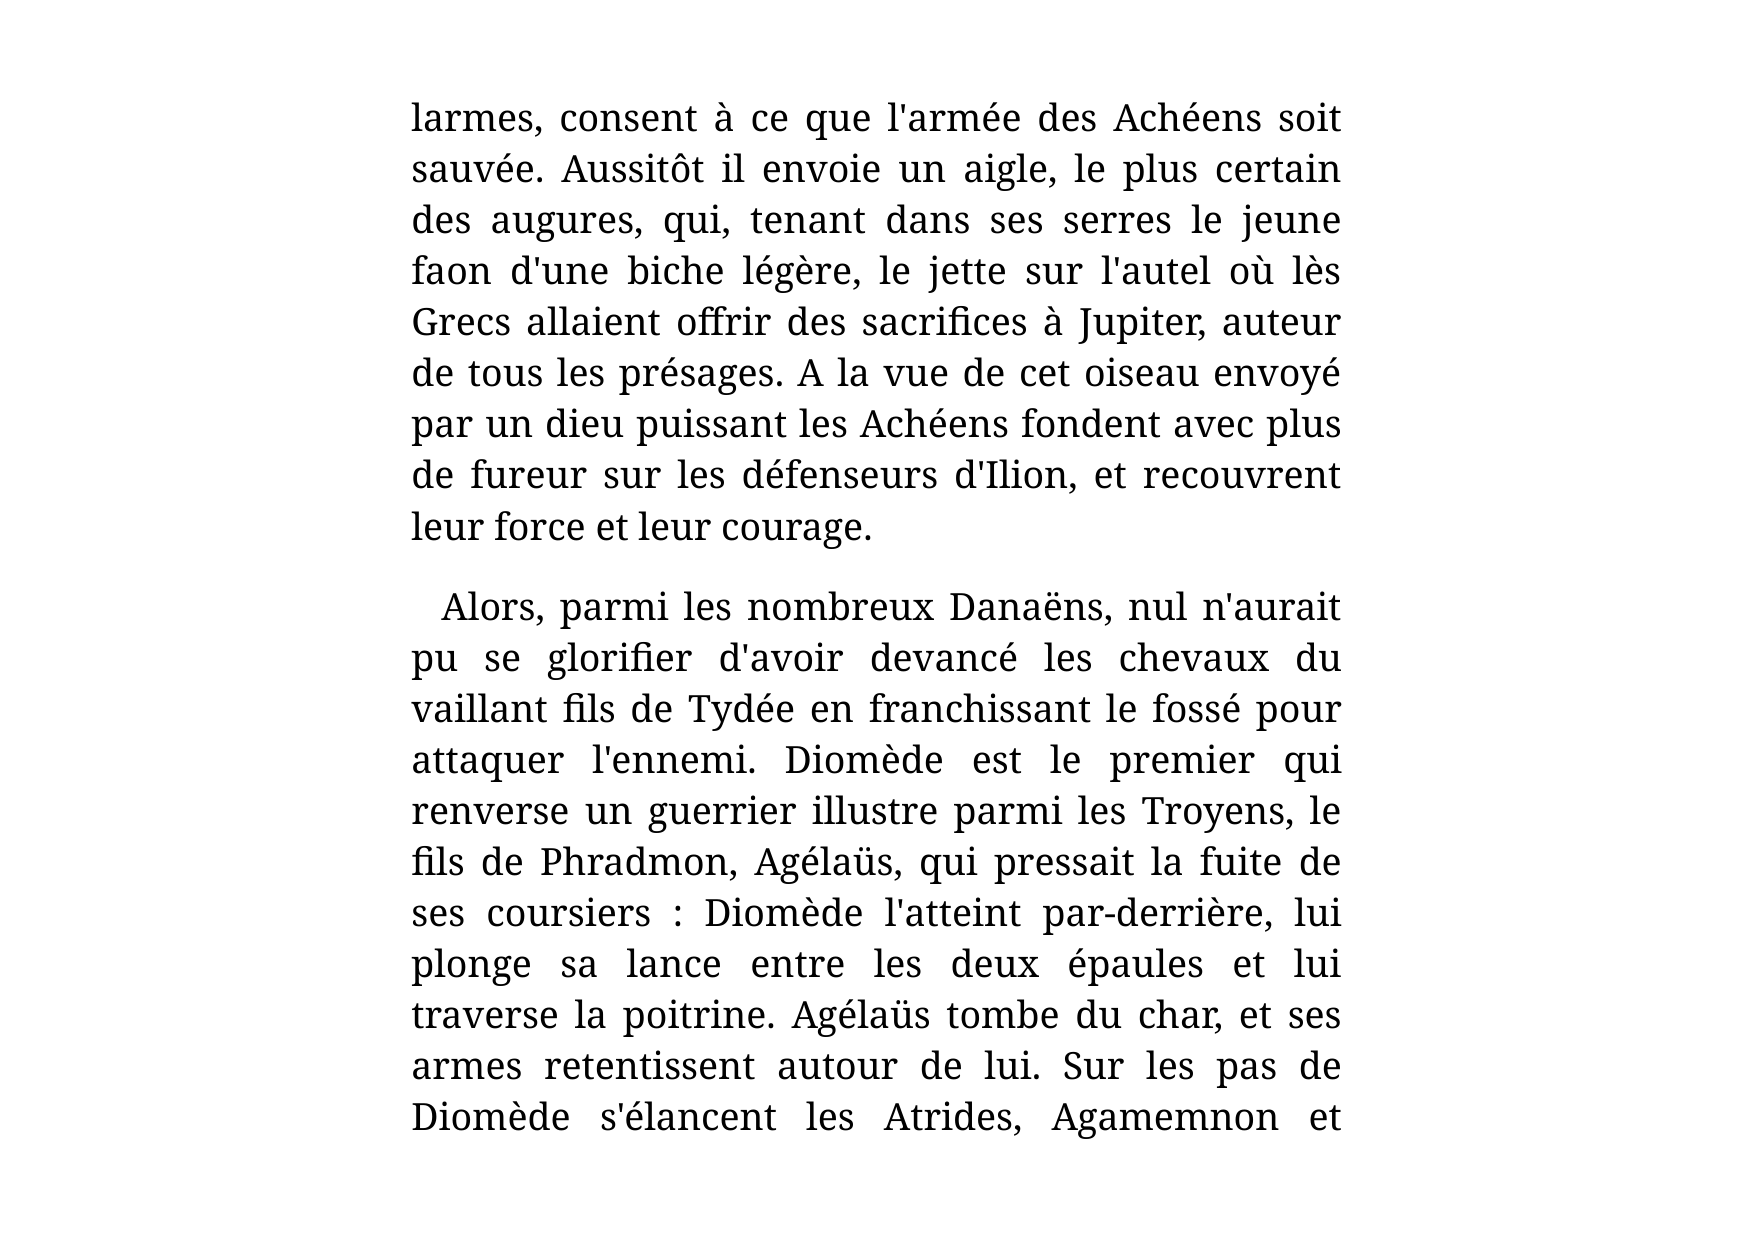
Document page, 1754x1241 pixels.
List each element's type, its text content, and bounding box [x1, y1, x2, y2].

table_header LE COMBAT INTERROMPU. éja la fille du matin couvrait de son voile d'or(1)la terre entière, lorsque Jupiter, qui se plaît à lancer la foudre, convoqua l'assemblée des dieux sur un des sommets les plus élevés de l'Olympe ; puis s'adressant à tous les immortels, qui l'écoutaient en silence, il leur dit : « Dieux et déesses, je vais vous parler selon les inspirations de mon cœur. Que nul d'entre vous ne tente de s'opposer à mes ordres ; mais obéissez-moi tous, afin que j'accomplisse bientôt mes desseins. Celui qui s'en ira secrètement porter secours soit aux Grecs, soit aux Troyens, ne reviendra dans l'Olympe que frappé honteusement, ou bien je le saisirai et je le jetterai bien avant dans le sombre Tartare, à l'endroit où le gouffre souterrain a le plus de profondeur, et qui est fermé par des portes de fer reposant sur un seuil d'airain. Oui, je le précipiterai dans ce gouffre profond, et il sera aussi éloigné de l'enfer que la terre l'est des cieux ! Alors il reconnaîtra combien je l'emporte sur tous les autres immortels. — Dieux et déesses, voulez-vous l'éprouver vous-même ? Eh bien ! du haut du ciel suspendez une chaîne d'or à laquelle vous vous attacherez tous, et, malgré vos efforts, vous ne pourrez faire descendre sur la terre Jupiter, votre maître suprême(2) ! Mais, à mon tour, si je le voulais, moi, je vous enlèverais aisément avec la terre et la mer ; et si je fixais, à l'extrémité de l'Olympe, la chaîne qui vous tiendrait tous, l'univers serait suspendu devant moi, tant je suis supérieur, en forces et en puissance aux hommes et aux dieux ! » Il dit, et tous les immortels restèrent muets d'étonnement ; car Jupiter venait de prononcer des paroles redoutables. Minerve aux yeux d'azur, s'adressant au fils de Saturne, lui dit : « Père des dieux et souverain des rois, nous savons tous que ta force est invincible. Mais nous avons pitié des vaillants Danaëns qui meurent vaincus par la triste destinée ! Puisque tu nous l'ordonnes, nous nous abstiendrons de combattre. Cependant permets-nous de donner aux Argiens de salutaires conseils, afin qu'ils ne périssent pas tous sous les coups de ta colère. » Jupiter, le dieu qui rassemble au loin les nuages, lui répondit en souriant : « Ma fille bien-aimée, rassure-toi ; mes paroles ne partent point d'un cœur irrité. Je veux toujours être bienveillant pour toi, ô ma chère Minerve ! » A ces mots, il place sous le joug ses chevaux aux pieds d'airain et à la crinière d'or ; il se couvre de vêtements magnifiques où l'or étincelle ; puis il saisit son fouet éclatant d'or et monte sur son char. Il frappe ses coursiers, et ceux-ci s'envolent rapidement entre la terre et la voûte étoilée des cieux. Jupiter arrive bientôt sur le mont Ida, retraite féconde des bêtes sauvages et qu'arrosent d'abondantes fontaines ; il s'arrête sur le Gargare(3) où il possède un bois sacré et des autels chargés de parfums : c'est là qu'il dételle ses coursiers du char et les enveloppe d'un épais nuage. Le maître de l'Olympe, fier de sa gloire, s'assied sur le sommet de la montagne et abaisse ses regards sur la ville des Troyens et sur les vaisseaux des Grecs. Lorsque les Achéens à la belle chevelure ont pris leur repas sous les tentes, ils s'arment pour le combat. De leur côté les Troyens se couvrent de leurs armures, et, quoique en petit nombre, ils ne sont pas moins impatients de lutter avec leurs ennemis ; car la nécessité les force à défendre et leurs enfants bien-aimés et leurs épouses chéries. Bientôt toutes les portes sont ouvertes : l'armée en foule, cavaliers et fantassins, se précipite hors de la ville, et un affreux tumulte s'élève de toutes parts. Dès que les deux armées se sont rencontrées dans la plaine, les boucliers, les lances, les courageux guerriers couverts d'airain se mêlent, se confondent, et l'on entend de tous côtés le choc terrible des larges boucliers. Les cris de joie des vainqueurs, les cris plaintifs des mourants s'élèvent jusqu'au ciel, et la terre est couverte de sang. Toute la matinée, et pendant que s'élève l'astre sacré du jour, les traits partent des deux armées : Troyens et Achéens tombent dans la poussière. Mais quand le soleil est arrivé au milieu de sa course, Jupiter déploie ses balances d'or ; il y place les destinées qui décident du sommeil éternel : d'un côté est celle des Troyens, dompteurs de coursiers, de l'autre celle des Grecs à l'armure d'airain. Le maître de l'Olympe prend la balance par le milieu et la tient suspendue Le jour qui doit être fatal aux Grecs fait pencher la balance ; le plateau qui contient leur destinée descend vers la terre, et celui qui renferme le sort des Troyens s'élève vers les cieux. Soudain Jupiter tonne des hauteurs de l'Ida, et lance sa foudre enflammée au milieu de l'armée des Achéens. A cette vue les guerriers sont saisis d'effroi, et la crainte s'empare de toutes les âmes. Idoménée, Agamemnon et les deux Ajax, serviteurs de Mars, n'osent plus faire l'ace aux Troyens. Nestor seul, Nestor, l'appui des Grecs, reste malgré lui au milieu des périls ; car un de ses chevaux vient d'être blessé. — Le noble Paris, l'époux d'Hélène à la belle chevelure, avait percé le coursier de Nestor au milieu du front, à l'endroit où naissent les premiers crins, et où toute blessure est mortelle. — La flèche ayant pénétré jusque dans le crâne, le cheval se dresse de douleur et épouvante les autres coursiers en se roulant près des roues. Tandis que Nestor s'efforce, avec son glaive, de couper les rênes, un char s'avance à travers la foule en portant l'audacieux Hector. Alors le vieillard aurait perdu la vie si le valeureux Diomède n'eût aperçu l'intrépide Troyen. Aussitôt le fils de Tydée s'écrie d'une voix forte en s'adressant à Ulysse : « Noble fils de Laërte, Ulysse fertile en ruses, pourquoi fuis-tu comme un lâche, en tournant le dos à l'ennemi ? Crains que quelque Troyen ne te frappe par-derrière avec sa lance ! Arrête-toi, cher Ulysse, pour que nous chassions loin du véné­rable Nestor un si redoutable ennemi ! » Il dit ; mais le divin Ulysse ne l'entend point, il passe rapidement et poursuit sa course vers les navires achéens. Diomède, quoique seul, s'élance à la tête des combattants, se place devant les chevaux du fils de Nélée, et dit au héros : « O Nestor ! de jeunes guerriers te pressent de toutes parts, quand tes forces t'abandonnent et que le poids de la vieillesse t'accable ! Ton serviteur est faible, et tes chevaux sont fatigués. Viens, monte sur mon char, et tu verras comme les coursiers de Tros savent rapidement courir dans la plaine, soit qu'ils fuient, soit qu'ils poursuivent l'ennemi. J'enlevai naguère au vaillant Énée ces deux coursiers, qui jettent en tous lieux le désordre et la terreur. Confie tes chevaux à mes deux serviteurs ; dirigeons mes coursiers contre les défenseurs d'Ilion, et qu'Hector sache aujourd'hui combien ma lance est redoutable quand mes mains la dirigent !» Il dit, et le vieux Nestor de Gérénie s'empresse de lui obéir. Sthénélus et Eurymédon, leurs serviteurs, prennent soin des coursiers de Nestor, et les deux héros se placent sur le char de Diomède. Le vieillard s'empare des rênes brillantes, frappe les chevaux En ce moment la déroute était entière. Sans doute de grands, d'inévitables événements se seraient accomplis et les Troyens auraient été enfermés dans Ilion comme de faibles agneaux dans un parc, si le père des dieux et des hommes n'eût aperçu ce nouveau danger. Soudain il fait gronder son tonnerre, et lance sa foudre éblouissante devant les chevaux de Diomède : une flamme terrible jaillit du soufre embrasé. Les coursiers sont saisis d'effroi et s'abattent sous le char. Nestor laisse échapper de ses mains les rênes brillantes ; et, le cœur rempli de crainte, il dit à Diomède : « Fils de Tydée, presse la fuite de tes coursiers ; car Jupiter ne veut point nous donner la victoire. Aujourd'hui le fils de Saturne comble de gloire ce guerrier troyen ; mais demain, peut-être, il nous accordera les honneurs du triomphe si telle est sa volonté. Nul homme, quelle que soit sa vaillance, ne peut s'opposer aux décisions de Jupiter, le maître de l'Olympe et le plus puissant des dieux. » Diomède à la voix sonore lui répond en ces termes : « O vieillard, les paroles que tu viens de prononcer sont pleines de sagesse. Mais une vive douleur s'est emparée de mon âme, car un jour Hector s'écriera dans l'assemblée des Troyens : — Le fils de Tydée a fui devant moi et s'est réfugié près de ses navires ! — C'est ainsi que parlera l'orgueilleux Hector. Ah ! puisse avant ce jour fatal la terre s'entr'ouvrir sous mes pas ! » Le vieux Nestor réplique aussitôt en disant : « Fils de Tydée, si jamais Hector t'accusait d'être un homme faible ou lâche, il ne persuaderait ni les Troyens, enfants de Dardanus, ni les Troyennes qui ont perdu leurs jeunes époux renversés par toi dans la poussière ! » En disant ces mots, il fait prendre la fuite à ses chevaux agiles et les dirige à travers la foule des guerriers. Hector et les Troyens, en poussant de grands cris, font pleuvoir sur ces deux héros une grêle de traits cruels. Alors le magnanime Hector au casque étincelant s'écrie d'une voix formidable : « Fils de Tydée, les Danaëns t'honoraient beaucoup trop naguère en t'offrant la première place, les meilleures viandes et les coupes les mieux remplies ! Maintenant ils vont t'accabler de leur juste mépris ; car tu n'es vraiment qu'une faible femme ! Cours à ta perte, lâche guerrier, fille timide(4) ! Ne crois pas que je te laisserai franchir nos remparts, ni traîner nos épouses dans tes navires ; car auparavant je veux te donner la mort ! » A ces paroles Diomède hésite ; il se demande s'il se retournera pour marcher contre Hector : trois fois il agite cette pensée dans son cœur, et trois fois Jupiter fait gronder, du haut de l'Ida, sa foudre terrible pour donner aux Troyens le signal de la victoire. Hector anime ses guerriers et leur crie d'une voix forte : « Troyens, Lyciens, et vous, vaillants fils de Dardanus, combattez en héros et rappelez votre mâle ardeur ! Le fils de Saturne est bienveillant pour nous ; il me promet la victoire, et il prépare aux Achéens de nouveaux malheurs. Ces insensés ont élevé des murailles, faibles barrières qui ne s'opposeront point à ma valeur ; car mes rapides chevaux franchiront aisément ce fossé ! Quand nous serons près de leurs navires, songez à vous armer de feux dévorants pour que nous embrasions leurs flottes et que nous exterminions tous les Achéens troublés par les flammes et par la fumée. » Puis Hector excite de la voix ses coursiers et leur dit : « Xanthe, Podarge, Éthon, Lampus, voici l'instant de me payer les soins que vous prodigue Andromaque, fille du magnanime Éétion, Andromaque qui vous présente le doux froment et vous donne du vin au gré de vos désirs(5), même avant de songer à moi qui suis son jeune époux ! Hâtez-vous de poursuivre nos ennemis, afin que nous puissions enlever au fils de Nélée ce magnifique bouclier d'or éclatant dont les poignées(6) sont aussi d'or massif et qui est tellement célèbre que sa renommée s'élève jusqu'aux voûtes célestes ! Arrachons des épaules de Diomède cette superbe cuirasse qu'a forgée Vulcain, le divin artisan. Si nous nous emparons de toutes ces dépouilles, j'espère que cette nuit même les Achéens s'enfuiront sur leurs navires rapides ! » Ainsi parle l'orgueilleux Hector. — Junon, indignée, s'agite sur son trône, et le vaste Olympe en est ébranlé. La vénérable déesse, s'adressant au puissant Neptune, lui dit : « Toi qui fais trembler la terre, seras-tu sans pitié pour les Grecs expirants ? Cependant ce sont eux qui, dans Aiguës et dans Hélice, t'apportent sans cesse de nombreuses et magnifiques offrandes. Donne-leur donc maintenant la victoire. Si, nous les protecteurs des Achéens, nous voulions repousser les défenseurs d'Ilion et réprimer la puissance du redoutable Jupiter, certes le fils de Saturne resterait seul plongé dans la tristesse sur les hautes montagnes de l'Ida ! » Neptune, indigné, répond à la déesse en ces termes : « Audacieuse Junon, quelles paroles viens-tu de proférer ! Non, je ne veux point que nous autres dieux nous luttions avec Jupiter ; car il est plus puissant que nous. » Tandis qu'ils parlent ainsi, tout l'espace que renferme le fossé, depuis la tour jusqu'aux navires, est rempli de chevaux et de guerriers qui se pressent de toutes parts. Hector, semblable au dieu Mars, les poursuit avec rage, parce que Jupiter veut le combler de gloire. Sans doute le héros aurait livré aux flammes les vaisseaux achéens, si la vénérable Junon n'eût placé dans le cœur du bouillant Agamemnon le désir de ranimer le courage des Grecs. Le fils d'Atrée parcourt les tentes et les vaisseaux en tenant dans sa main son vaste manteau de pourpre ; il se place sur le navire d'Ulysse, au centre de l'armée, afin que sa voix puisse être entendue de tous les soldats, depuis la tente d'Ajax, fils de Télamon, jusqu'à celle d'Achille (ces deux guerriers, pleins de confiance dans leur courage et dans la force de leurs bras, avaient placé leurs navires aux deux extrémités du camp). Alors Agamemnon s'écrie d'une voix formidable : « Quelle honte ! quel opprobre ! Argiens, vous n'êtes imposants et redoutables que par votre forme ! Cependant vous prétendiez être les soldats les plus courageux ! Que sont donc devenus les fiers discours que vous profériez avec tant de jactance, lorsque dans Lemnos, vous rassasiant de la chair des taureaux et buvant le vin à pleine coupe, vous disiez que chacun de vous ferait face à cent et même à deux cents Troyens ? Maintenant, que nous sommes tous réunis, nous ne valons pas le seul Hector, qui bientôt va livrer aux flammes nos superbes navires ! — Grand Jupiter ! as-tu jamais accablé de tels maux un des rois puissants de la terre, et l'as-tu jamais privé de tant de gloire ? Depuis que, poussé par un mauvais destin, je suis arrivé en ces lieux, je n'ai jamais passé devant tes autels sans brûler en ton honneur des cuisses et de la graisse de taureaux, tant je désirais de renverser les hautes murailles de Troie ! Jupiter, accomplis du moins ce dernier vœu : permets-nous de revoir notre patrie ; favorise notre fuite, et ne souffre pas que nous périssions sous les coups des Troyens ! » Ainsi parle Agamemnon. Jupiter, touché de ses larmes, consent à ce que l'armée des Achéens soit sauvée. Aussitôt il envoie un aigle, le plus certain des augures, qui, tenant dans ses serres le jeune faon d'une biche légère, le jette sur l'autel où lès Grecs allaient offrir des sacrifices à Jupiter, auteur de tous les présages. A la vue de cet oiseau envoyé par un dieu puissant les Achéens fondent avec plus de fureur sur les défenseurs d'Ilion, et recouvrent leur force et leur courage. Alors, parmi les nombreux Danaëns, nul n'aurait pu se glorifier d'avoir devancé les chevaux du vaillant fils de Tydée en franchissant le fossé pour attaquer l'ennemi. Diomède est le premier qui renverse un guerrier illustre parmi les Troyens, le fils de Phradmon, Agélaüs, qui pressait la fuite de ses coursiers : Diomède l'atteint par-derrière, lui plonge sa lance entre les deux épaules et lui traverse la poitrine. Agélaüs tombe du char, et ses armes retentissent autour de lui. Sur les pas de Diomède s'élancent les Atrides, Agamemnon et Ménélas ; puis les deux Ajax, pleins de force et de courage, Idoménée et son serviteur Mérion, semblable au dieu Mars ; enfin, Eurypyle, le fils illustre d'Évémon. Teucer est le neuvième héros qui s'avance en tendant la corde de son arc flexible ; il se place sous le bouclier du fils de Télamon et s'en fait un rempart. Toutes les fois qu'Ajax soulevait son large bouclier, Teucer, en regardant autour de lui, lançait ses flèches dans la mêlée, et celui qu'elles atteignaient tombait privé de la vie ; puis Teucer se réfugiait auprès d'Ajax, comme l'enfant auprès de sa mère, et le fils de Télamon le couvrait de son splendide bouclier. Quel fut alors le premier des Troyens qu'immola Teucer ? — Orsiloque ; puis il renversa dans la poussière Ormène, Ophéleste, Détor, Chromios, le divin Lycophonte, Amopaon, fils de Polvénion, et l'illustre Mélanippe : tous ces guerriers abattus les uns après les autres furent étendus sur la terre féconde. — Agamemnon, roi des hommes, est joyeux en voyant ce jeune héros dont l'arc terrible renverse les phalanges troyennes ; il s'approche de Teucer et lui parle en ces termes : « Fils de Télamon, ô toi que je chéris, Teucer, chef des peuples, lance toujours ainsi tes flèches meurtrières ! Sauve les Danaëns et porte la joie dans le cœur de ton père qui veilla sur ton enfance et t'éleva dans son palais, bien que tu sois le fruit d'un amour illégitime(7). Quoique ton père soit loin de toi, comble-le de gloire. Je te le déclare et j'accomplirai ma promesse : si Jupiter et Minerve m'accordent de renverser les hautes murailles d'ilion, tu seras après moi le premier qui recevra le prix d'honneur. Tu auras un trépied magnifique, ou deux coursiers avec leur char, ou une jeune captive qui partagera ta couche. » L'irréprochable Teucer lui répond aussitôt : « Glorieux fils d'Atrée ! pourquoi m'enflammer encore, moi qui suis déjà trop emporté par mon propre courage ? Je combats sans relâche et de tout mon pouvoir. Depuis que nous avons repoussé les Troyens, je ne cesse d'abattre ceux qui se présentent à la portée de mes flèches. Je viens de lancer huit traits qui ont percé la poitrine de huit jeunes guerriers ; mais je n'ai encore pu atteindre le fils de Priam, ce chien plein de rage ! » En disant ces mots, une autre flèche, dirigée contre Hector, s'envole de l'arc de Teucer, qui est impatient d'atteindre ce héros ; mais le trait se détourne et va percer le cœur du valeureux Gorgythion, un des nobles fils de Priam. — Sa mère, venue de la ville d'Ésyme, s'appelait Castianire, et elle était aussi belle qu'une déesse. — Tel dans un jardin le pavot penche sa tête chargée de fruits et de la rosée du printemps : tel ce jeune guerrier laisse sous son casque tomber son front appesanti. Teucer, toujours impatient de frapper Hector, décoche une autre flèche qui s'égare encore une fois, détournée par Apollon lui-même : le trait s'enfonce dans la poitrine de l'intrépide écuyer d'Hector, Archeptolème, au moment où il s'élançait dans la mêlée. Archeptolème tombe du haut de son char ; les chevaux fougueux reculent épouvantés, et leur guide perd aussitôt et les forces et la vie. A cette vue Hector se sent affligé d'une profonde douleur ; mais, malgré la peine qu'il éprouve, il laisse son compagnon étendu sur la terre, et ordonne à Cébrion, frère d'Archeptolème, qui se trouvait à ses côtés, de prendre les rênes des chevaux. Hector s'élance de son char et saute à terre en poussant des cris terribles ; il saisit une pierre raboteuse et s'avance vers Teucer avec le désir d'immoler ce jeune héros. Le fils de Télamon venait de prendre dans son carquois une flèche cruelle qu'il avait placée sur son arc ; mais, au moment où il tirait la corde à lui, Hector lui jette la pierre qu'il tenait dans ses mains et l'atteint près de l'épaule, à l'endroit mortel où l'os sépare le cou de la poitrine. Hector brise la corde de l'arc du fils de Télamon et engourdit le poignet du jeune guerrier. Teucer tombe sur ses genoux, et l'arc échappe de ses mains. Ajax, loin d'abandonner son frère tombé dans la poussière, accourt aussitôt et le couvre de son bouclier. Mécistée, fils d'Échius, et le divin Alastor, compagnons fidèles d'Ajax, emportent vers les creux navires Teucer, qui pousse de profonds gémissements. Jupiter ranime de nouveau le courage des Troyens, et repousse les Grecs jusqu'aux bords du large fossé. Hector marche à la tête des guerriers, et ses regards étincellent de fureur. — Tel un limier, qui poursuit dans sa course rapide un lion ou un sanglier sauvage, s'attache à ses cuisses, à ses reins, observe tous les mouvements de sa proie et parvient enfin à la saisir par-derrière : tel Hector poursuit ses ennemis et immole sans cesse ceux qui fuient les derniers. Plusieurs des Grecs, en franchissant le fossé et les palissades, tombent sous les coups des Troyens ; puis ils se réfugient auprès de leurs navires, s'encouragent mutuellement, et, les mains élevées vers les cieux, ils implorent à grands cris les immortels habitants de l'Olympe. Hector lance ses coursiers à la belle crinière, presse l'ennemi de toutes parts, et ses yeux brillent comme ceux de la Gorgone ou du terrible Mars, fléau des mortels. Alors Junon aux blanches épaules, se sentant émue de pitié, adresse à Minerve ces paroles rapides : « Hélas, fille du puissant Jupiter ! n'irons-nous pas secourir pour la dernière fois les Danaëns expirants ? Ces guerriers, domptés par la cruelle destinée, tombent en foule sous les coups d'un seul homme, de cet Hector qui maintenant ne met plus de bornes à ses fureurs ! » Minerve aux yeux d'azur lui répond aussitôt : « Certes, le fils de Priam devrait avoir déjà perdu la vie. Il devrait être déjà vaincu dans son propre pays par les nobles Achéens, si mon père ne s'abandonnait pas sans cesse à son funeste courroux. Mais Jupiter, qui est toujours dur, injuste, s'oppose à l'accomplissement de mes desseins ! Il ne se rappelle plus combien de fois j'ai sauvé son fils prêt à succomber sous les fatigants travaux qui lui furent imposés par Eurysthée. — Hercule poussa jadis des cris de détresse qui s'élevèrent jusqu'aux cieux, et Jupiter m'envoya pour secourir son fils. Ah ! si j'avais alors prévu le prix qu'on réservait à mes services (lorsque ce divin héros fut envoyé dans les enfers pour enlever de l'Érèbe le chien du terrible Pluton), jamais Hercule n'eût échappé des eaux profondes du Styx ! Jupiter me hait, à présent ; il veut accomplir les desseins de la belle Thétis, de cette déesse qui, embrassant ses genoux et portant à son menton une main caressante, l'a supplié de combler de gloire et d'honneur Achille, le fléau des hommes. Cependant un jour viendra où il m'appellera sa fille bien-aimée ! — Junon, attelle nos rapides coursiers tandis que je vais me rendre dans le palais de Jupiter et me couvrir de mon armure. Nous verrons si le fils de Priam, Hector au casque étincelant, se réjouira lorsqu'il nous verra paraître au milieu des combats. Alors, plus d'un Troyen tombera près des vaisseaux des Grecs et y deviendra la pâture des chiens et des vautours ! » La belle Junon se hâte d'atteler les coursiers aux rênes d'or. Minerve, après s'être rendue dans le palais de son redoutable père, laisse tomber à ses pieds le magnifique voile aux riches couleurs qu'elle-même avait brodé de ses mains divines ; elle revêt la cuirasse du dieu des tempêtes et s'arme pour la guerre désastreuse ; puis elle monte sur son char étincelant, saisit la lance puissante et terrible avec laquelle elle renverse les phalanges des guerriers qui ont excité sa colère. Junon frappe du fouet les coursiers agiles, et soudain s'ouvrent avec fracas les portes du ciel confiées aux divines Heures, gardiennes du vaste Olympe : ce sont elles qui, avec un épais nuage, ouvrent et ferment les portes du céleste séjour. Les déesses quittent le divin empire et font sortir par ces portes leurs chevaux dociles. Jupiter, en les apercevant des hauteurs de l'Ida, est transporté de colère ; il appelle aussitôt Iris, la messagère aux ailes d'or, et lui dit : « Légère Iris, va, cours à la rencontre de ces déesses et fais-les retourner sur leurs pas. Ne souffre point qu'elles se rendent près de moi, afin d'éviter entre nous des débats funestes. Je le déclare, et j'accomplirai ma promesse : j'abattrai leurs coursiers, je précipiterai du haut de leur siège Minerve et Junon ; je ferai voler leur char en éclats, et dix longues armées ne pourront guérir les profondes blessures que leur aura faites ma foudre ! Que Minerve apprenne par cette leçon ce qu'il en coûte pour avoir osé braver le courroux de son père ! Je suis moins irrité contre Junon, car je suis accoutumé à la voir sans cesse s'opposer à mes projets. » Il dit. Iris, aussi prompte que la tempête, s'élance des hauteurs de l'Ida et dirige son vol vers l'Olympe. Elle rencontre les déesses aux premières portes des cieux, se place devant elles, et leur déclare en ces termes les ordres de Jupiter : « Junon, Minerve, où courez-vous donc ? Quelle aveugle fureur vous entraîne ? Le fils de Saturne vous défend de porter secours aux Achéens. Voici les menaces que Jupiter a proférées contre vous et qu'il a juré d'accomplir : il abattra vos coursiers, il vous précipitera du haut de votre siège ; il fera voler votre char en éclats, et dix longues années ne pourront guérir les profondes blessures que vous aura faites sa foudre. Minerve apprendra par cette leçon ce qu'il en coûte pour avoir osé braver le courroux de son père. Il est moins irrité contre Junon, car il est accoutumé à la voir sans cesse s'opposer à ses projets. — Terrible Minerve, tu serais la plus imprudente des déesses si tu dirigeais contre Jupiter, le père des hommes et des dieux, ta redoutable lance ! » Iris s'éloigne après avoir prononcé ces paroles. Alors Junon s'adresse à Minerve, et lui dit : « Fille du dieu qui tient l'égide, je ne souffrirai pas que pour de faibles mortels nous luttions contre Jupiter.— Maintenant que ces peuples vivent ou périssent au gré de leur destin, et que le fils de Saturne assiste les Grecs ou les Troyens selon sa propre volonté ! » En parlant ainsi, elle fait tourner son char. Les Heures détellent les coursiers à la belle crinière, les attachent à la crèche divine, et inclinent le char contre les murailles brillantes. Les deux déesses, le cœur navré de tristesse, se mêlent à la troupe des immortels ; puis elles s'asseyent sur des sièges d'or. Alors Jupiter, des sommets de l'Ida, dirige vers l'Olympe ses coursiers rapides, son char aux belles roues, et bientôt il atteint la céleste demeure des dieux. Neptune dételle les coursiers, place le char sur l'estrade(8) et le couvre d'un voile de lin(9). Jupiter, dont la voix retentit au loin, se place sur un trône d'or, et le vaste Olympe retentit sous ses pieds. Junon et Minerve se tiennent à l'écart, tristes, silencieuses, et elles n'osent adresser la parole au fils de Saturne. Mais Jupiter, qui connaît leurs plus secrètes pensées, leur dit avec ironie : « O déesses, pourquoi vous affliger ainsi ? Cependant, vous ne vous êtes point fatiguées à immoler les Troyens contre lesquels vous nourrissez une haine cruelle ! Vous savez que tous les dieux de l'Olympe ne pourraient s'opposer à mes desseins tant ma force est immense et mon bras invincible ! Mais vos membres ont été glacés d'effroi avant d'avoir vu les combats meurtriers et les fureurs de la guerre. Je l'avais juré et j'aurais accompli mes serments : oui, je vous aurais frappées de ma foudre ; je vous aurais renversées de votre char, et vous ne seriez jamais rentrées dans l'Olympe ! » A ces mots, Minerve et Junon, assises l'une près de l'autre, font entendre quelques murmures et méditent la ruine des Troyens. Minerve, en proie au plus violent courroux, ne profère aucune parole ; mais Junon, ne pouvant plus contenir sa fureur, s'écrie : « O cruel fils de Saturne, qu'as-tu dit! Nous savons tous que ta force est indomptable ; mais nous avons pitié des vaillants Danaëns qui meurent vaincus par la cruelle destinée ! Puisque tu nous l'ordonnes, nous nous abstiendrons de combattre. Cependant permets-nous de donner aux Argiens de salutaires conseils, afin qu'ils ne périssent pas tous sous les coups de ta colère ! » Jupiter qui rassemble au loin les nuages lui répond aussitôt: « Fière Junon, demain, si tel est ton désir, tu verras le puissant fils de Saturne exterminer l'immense armée des belliqueux Achéens.— Le terrible Hector ne cessera de triompher que lorsque Achille, abandonnant ses navires, s'avancera pour combattre ; oui, le fils de Priam cessera de remporter la victoire le jour où les deux armées, réunies près de la flotte achéenne, engageront une lutte autour du corps de Patrocle(10) : tel est l'arrêt du Destin. — Junon, je me soucie peu de ta colère. Quand bien même tu te rendrais aux extrémités de la terre et des mers, où Japet et Saturne, plongés dans les gouffres profonds du Tartare, sont privés de la lumière du soleil et du souffle des vents ; oui, lors même que tu porterais eu ces lieux ta course vagabonde, je me rirais encore de ton courroux, de tes fureurs ! Junon, tu es la plus impudente des déesses ! » Il dit, et la belle Junon ne lui répond rien. — Déjà la splendide lumière du soleil se précipite dans les eaux de l'Océan, et la nuit ténébreuse s'étend sur la terre. Les Troyens regrettent le jour qui fuit loin d'eux ; mais les Grecs voient arriver avec joie cette nuit obscure qu'ils désiraient si ardemment. L'illustre Hector rassemble les Troyens loin des vaisseaux, sur les bords du fleuve sinueux, dans une plaine que n'a point encore souillée le sang des cadavres. Les défenseurs d'Ilion descendent de leurs chars pour écouter les discours d'Hector, guerrier chéri de Jupiter. Le fils de Priam tient une lance de onze coudées, dont la pointe d'airain, entourée d'un cercle d'or, jette au loin un vif éclat. Hector s'appuie sur sa lance et adresse ces paroles aux Troyens : « Écoutez-moi, fils de Dardanus, et vous alliés fidèles. Je pensais aujourd'hui même retourner vainqueur dans Ilion après avoir détruit la flotte et l'armée des Grecs ; mais la nuit est venue tout à coup, sauver les Argiens et leurs vaisseaux rangés sur les bords de la mer. Maintenant obéissons à la nuit ténébreuse et préparons le repas du soir. — Dételez vos chevaux à la flottante crinière et donnez-leur de l'épeautre et du pur froment. Hâtez-vous d'amener de la ville des bœufs et des brebis ; apportez aussi de vos demeures du pain en abondance, et du vin qui réjouit le cœur des hommes ; ramassez du bois et mettez-le en monceaux, afin que, durant la nuit, nous allumions des feux nombreux dont les flammes s'élèveront jusqu'aux régions célestes. Cette nuit même les Grecs tenteront peut-être de s'enfuir sur le vaste dos des mers ; mais du moins ils ne s'embarqueront pas sans danger : car chacun d'eux, atteint d'une flèche ou d'un javelot, pourra dans ses foyers, panser les blessures que nous lui aurons faites ! Désormais on tremblera de porter sur ces rivages le terrible fléau de la guerre. — Vous, hérauts chéris de Jupiter, partez pour Ilion, ordonnez aux jeunes gens qui son encore au printemps de la vie, ordonnez aux vieillards dont l'âge a blanchi la chevelure, de garder la ville avec soin et de veiller sur nos tours que les dieux ont eux-mêmes bâties. Dites à nos jeunes épouses d'allumer de grands feux dans leurs riches demeures, et faites que chacun soit actif, vigilant, de peur qu'on ne pénètre, par embûches, dans notre ville, qui, en ce moment est privée de soldats. Obéissez-moi tous, car je viens de vous donner d'utiles conseils. Demain je vous transmettrai de nouveaux ordres, et j'espère qu'alors, secondé par Jupiter et par les autres immortels, je chasserai loin de ces rivages ces dogues ennemis qu'une fatale destinée a conduits en ces lieux ! Pendant toute la nuit, veillons à notre défense ; et demain au lever de l'aurore, quand nous nous serons revêtus de nos armes, nous porterons le carnage et la mort jusque sur les creux navires des Achéens. Je verrai si le fort Diomède me repoussera près des remparts d'ilion, ou si je le tuerai moi-même, et si je m'emparerai de ses dépouilles sanglantes ! Demain ce héros fera des prodiges de valeur s'il résiste aux terribles coups de ma redoutable lance ; mais je pense qu'il tombera le premier et que son cadavre restera au milieu de ses compagnons avant que le soleil ait terminé sa carrière ! Ah ! que ne suis-je aussi sûr d'avoir en partage une immortalité exempte de vieillesse et d'être honoré par les humains à l'égal de Minerve et d'Apollon, qu'il est certain que ce jour sera funeste à tous nos ennemis(11) ! » Ainsi parle Hector, et les Troyens applaudissent. — Ils détachent du joug les coursiers baignés de sueur et les lient auprès des chars. Ils amènent de la ville des bœufs et de grasses brebis, ils apportent de leur demeure du pain en abondance et du vin délectable ; ils ramassent du bois, le mettent en monceaux et offrent aux immortels d'illustres hécatombes : les vents élèvent de la plaine jusqu'au ciel le doux parfum des sacrifices. Mais les dieux fortunés refusent leurs offrandes ; car ils ont pris en haine et la ville sacrée d'Ilion, et Priam et le peuple belliqueux du vaillant Priam. Les Troyens, animés d'un orgueilleux espoir, reposent toute la nuit dans la plaine, à la lueur des feux qu'ils ont allumés. — Ainsi, lorsque, par un temps calme et dans un ciel sans nuages, les étoiles radieuses brillent autour de la lune argentée, les collines, les vallées, les sommets des montagnes sont éclairés d'une douce lumière, l'azur des cieux laisse apercevoir tous les astres qui scintillent, et le cœur du berger est rempli d'allégresse : ainsi brillent de toutes parts les feux nombreux que les Troyens ont allumés entre la flotte des Grecs et le Xanthe impétueux. Mille brasiers éclairent la plaine, et autour de chaque feu reposent cinquante guerriers. Les coursiers se repaissent d'orge blanche, d'avoine, et ils attendent près des chars le retour de la divine Aurore. Notes, explications et commentaires (1) L'épithète κροκόπεπλος (vers 1), qu'Homère donne à l'Aurore, signifie littéralement, qui a un péplum ou un voile couleur de safran. Selon Tobias Tamm cette épithète n'est employée par le poète que pour désigner la première aurore, l'aurore naissante ; Homère se sert de l'épithète ῤοδοδάκτυλος (aux doigts de rose) pour designer la seconde aurore. (2) Cette image, dit Dugas-Montbel, représente d'une manière admirable et tout à fait dans les idées homériques la force et la puissance suprême qui gouverne le monde ; mais les partisans de l'allégorie ne s'en sont pas tenus à une explication si naturelle, et n'ont vu dans cette belle peinture que la révélation d'un système astronomique. Platon lui-même dit que la chaîne d'or dont parle Homère n'est autre chose que le soleil. Pope découvre dans ces vers tout le système de Copernic. Héraclide, qui n'est point celui dont Diogène de Laërce nous a donné la Vie, mais qui, selon Ménage, vivait sous les premiers empereurs, a fait un livre, intitulé : les allégories homériques, dans lequel il parle aussi de cette chaine d'or ; et il prétend que les plus habiles philosophes en cette matière pensent que le poète a voulu parler ici des révolutions des astres autour de la terre. Tout le livre de cet Heraclide est rempli d'interprétations de cette nature. Alors il faut supposer qu'Homère s'est amusé à composer des énigmes pour que les scholiastes et les grammairiens nous en donnassent le mot neuf cents ans après ! Il est difficile de se tromper davantage sur le génie d'Homère. L'auteur le plus simple, le plus naïf, peut-il n'avoir eu d'autre intention que de cacher ce qu'il voulait dire ? D'ailleurs, à quoi bon ? Ou ses contemporains connaissaient ces systèmes d'astronomie ; alors pourquoi les déguiser sous des fables ? Ou ils ne les connaissaient pas ; alors que servait-il d'employer de telles fictions : Il ne parlait, dit-on, que pour un petit nombre de sages ; mais le petit nombre de sages en savait autant qu'Homère, et alors l'allégorie était inutile. (3) On appelait ainsi In cime méridionale du mont Ida, dans la Troade, et ou se trouvait un temple consacré à Jupiter. (4) Il est digne de remarque qu'en grec, en latin et en français le mot qui sert à désigner la prunelle de l'œil signifie en même temps une jeune fille: γλήνη (vers 164) a ce double sens, κόρη l'a également ; il en est de même de pupilla en latin et, de pupille en français. (5) Ce passage est censuré par Heyne et par Knight ; Wolf le met entre deux parenthèses pour indiquer qu'il ne le regarde point comme authentique, Aristophane le grammairien le supprime aussi. La scholie B de l'édition de Venise, qui se rapporte au vers 287, dit que le vers 189 doit, être retranché, parce qu'il n'est pas naturel qu'on donne à boire du vin aux chevaux. (6) Nous avons traduit comme Dugas-Montbel κανόνας (vers 193) par poignées. « Ces κανόνες, dit cet auteur, étaient des espèces d'anses adaptées dans la partie creuse du bouclier : dans l'une on passait le bras, et l'on empoignait l'autre avec la main. C'est ce que l'on a nommé dans la suite τἁ ὄχανα (les poignées des boucliers). » (7) Télamon eut Teucer d'Hésione, fille de Laomédon et sœur de Priam ; elle avait été faite captive par Hercule, lorsqu'il ravagea la ville de Troie. Hercule donna Hésione en récompense à Télamon, son allié. Le fils qui naquit fie leur union fut appelé Teucer, parce que sa mère était Troyenne. (8) On entend par βωμοῖσι (vers 441) le lieu élevé, l’estrade où l'on plaçait les chars. (9) Le λις était une étoffe de lin, une toile qu'on tendait en guise de housse ou de tapis sur les sièges et sur les chars pour les garantir et les préserver. (10) La scolie de l'édition de Venise supprime cette seconde phrase comme étant une répétition inutile puisque Jupiter a suffisamment déterminé l'époque où Hector cesserait de triompher, en disant que ce ne serait que lorsqu'Achille, abandonnant ses navires, s'avancerait pour combattre. (11) Plusieurs critiques anciens, tels qu'Aristarque, Zénodote, Didyme, Aristonique, supprimaient presque toute la fin du discours d'Hector, parce que la même idée se trouve répétée plusieurs fois. M. Knight termine ce discours à ces mots : « j'enlèverai les dépouilles sanglantes ; » et, pour justifier la suppression des vers suivants, il ajoute « Ces vers proviennent de la manie d'amplifier qui en a f.iit imaginer tant d'autres, surtout dans les discours. Ce que le poète a composé avec une grande force et une très-convenable brièveté se trouve ainsi délayé jusqu'à satiété par l'insipide bavardage des rapsodes. » Il paraît que nous devons la fin du discours d'Hector à une double interpolation. [408, 89, 1346, 1145]
